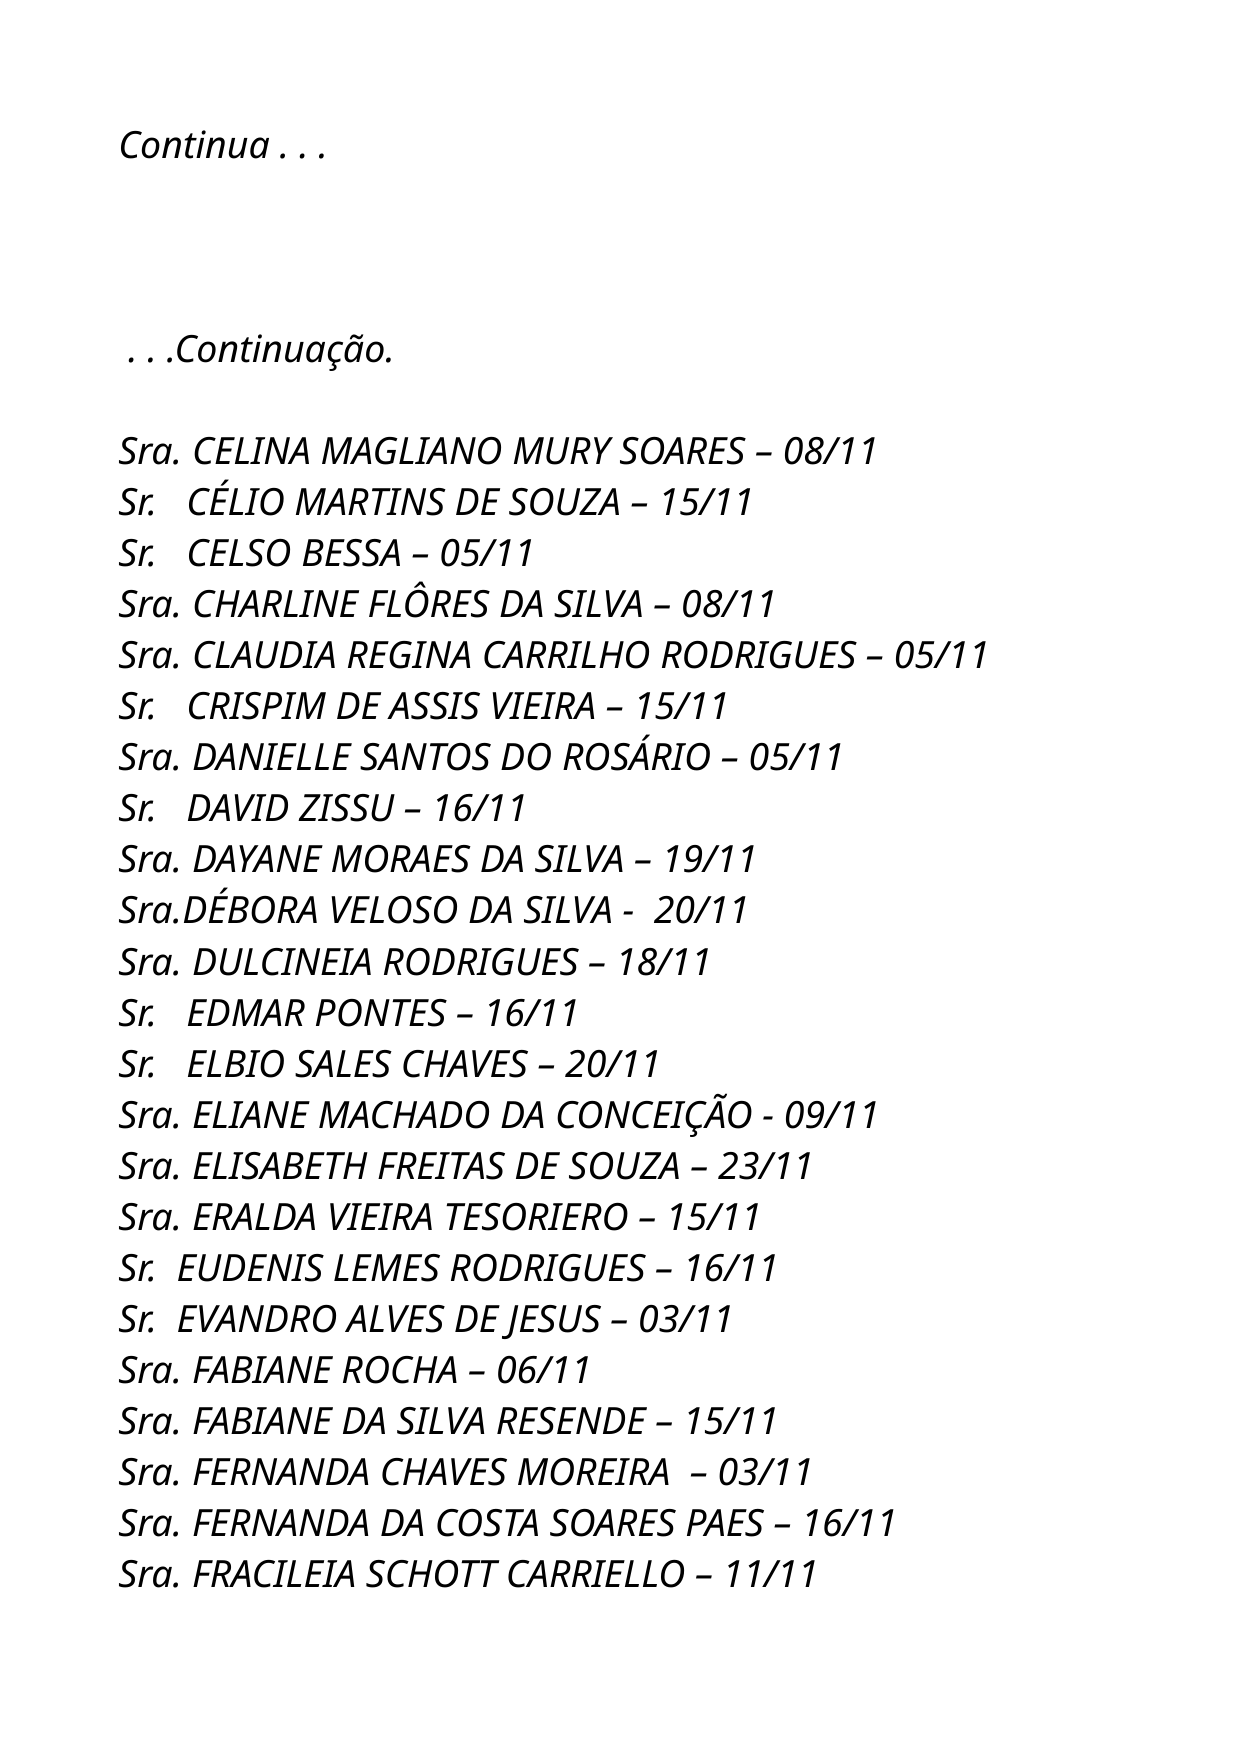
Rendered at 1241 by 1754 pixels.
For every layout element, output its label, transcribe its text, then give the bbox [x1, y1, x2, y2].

text Sr. ELBIO SALES CHAVES – 20/11 [118, 1037, 1122, 1088]
text Sra. FABIANE ROCHA – 06/11 [118, 1343, 1122, 1394]
text Sr. EUDENIS LEMES RODRIGUES – 16/11 [118, 1241, 1122, 1292]
text . . .Continuação. [118, 322, 1122, 373]
text Sra. DANIELLE SANTOS DO ROSÁRIO – 05/11 [118, 731, 1122, 782]
text Sra. FERNANDA DA COSTA SOARES PAES – 16/11 [118, 1496, 1122, 1547]
text Sra. DULCINEIA RODRIGUES – 18/11 [118, 935, 1122, 986]
text Sr. DAVID ZISSU – 16/11 [118, 782, 1122, 833]
text Sr. EVANDRO ALVES DE JESUS – 03/11 [118, 1292, 1122, 1343]
text Sr. CELSO BESSA – 05/11 [118, 526, 1122, 577]
text Continua . . . [118, 118, 1122, 169]
text Sra. ERALDA VIEIRA TESORIERO – 15/11 [118, 1190, 1122, 1241]
text Sra. DAYANE MORAES DA SILVA – 19/11 [118, 833, 1122, 884]
text Sra. ELISABETH FREITAS DE SOUZA – 23/11 [118, 1139, 1122, 1190]
text Sra. ELIANE MACHADO DA CONCEIÇÃO - 09/11 [118, 1088, 1122, 1139]
text Sra. FERNANDA CHAVES MOREIRA – 03/11 [118, 1445, 1122, 1496]
text Sra. CLAUDIA REGINA CARRILHO RODRIGUES – 05/11 [118, 628, 1122, 679]
text Sr. EDMAR PONTES – 16/11 [118, 986, 1122, 1037]
text Sra. CELINA MAGLIANO MURY SOARES – 08/11 [118, 424, 1122, 475]
text Sra. FABIANE DA SILVA RESENDE – 15/11 [118, 1394, 1122, 1445]
text Sra. FRACILEIA SCHOTT CARRIELLO – 11/11 [118, 1547, 1122, 1598]
text Sra.DÉBORA VELOSO DA SILVA - 20/11 [118, 884, 1122, 935]
text Sra. CHARLINE FLÔRES DA SILVA – 08/11 [118, 577, 1122, 628]
text Sr. CRISPIM DE ASSIS VIEIRA – 15/11 [118, 679, 1122, 731]
text Sr. CÉLIO MARTINS DE SOUZA – 15/11 [118, 475, 1122, 526]
